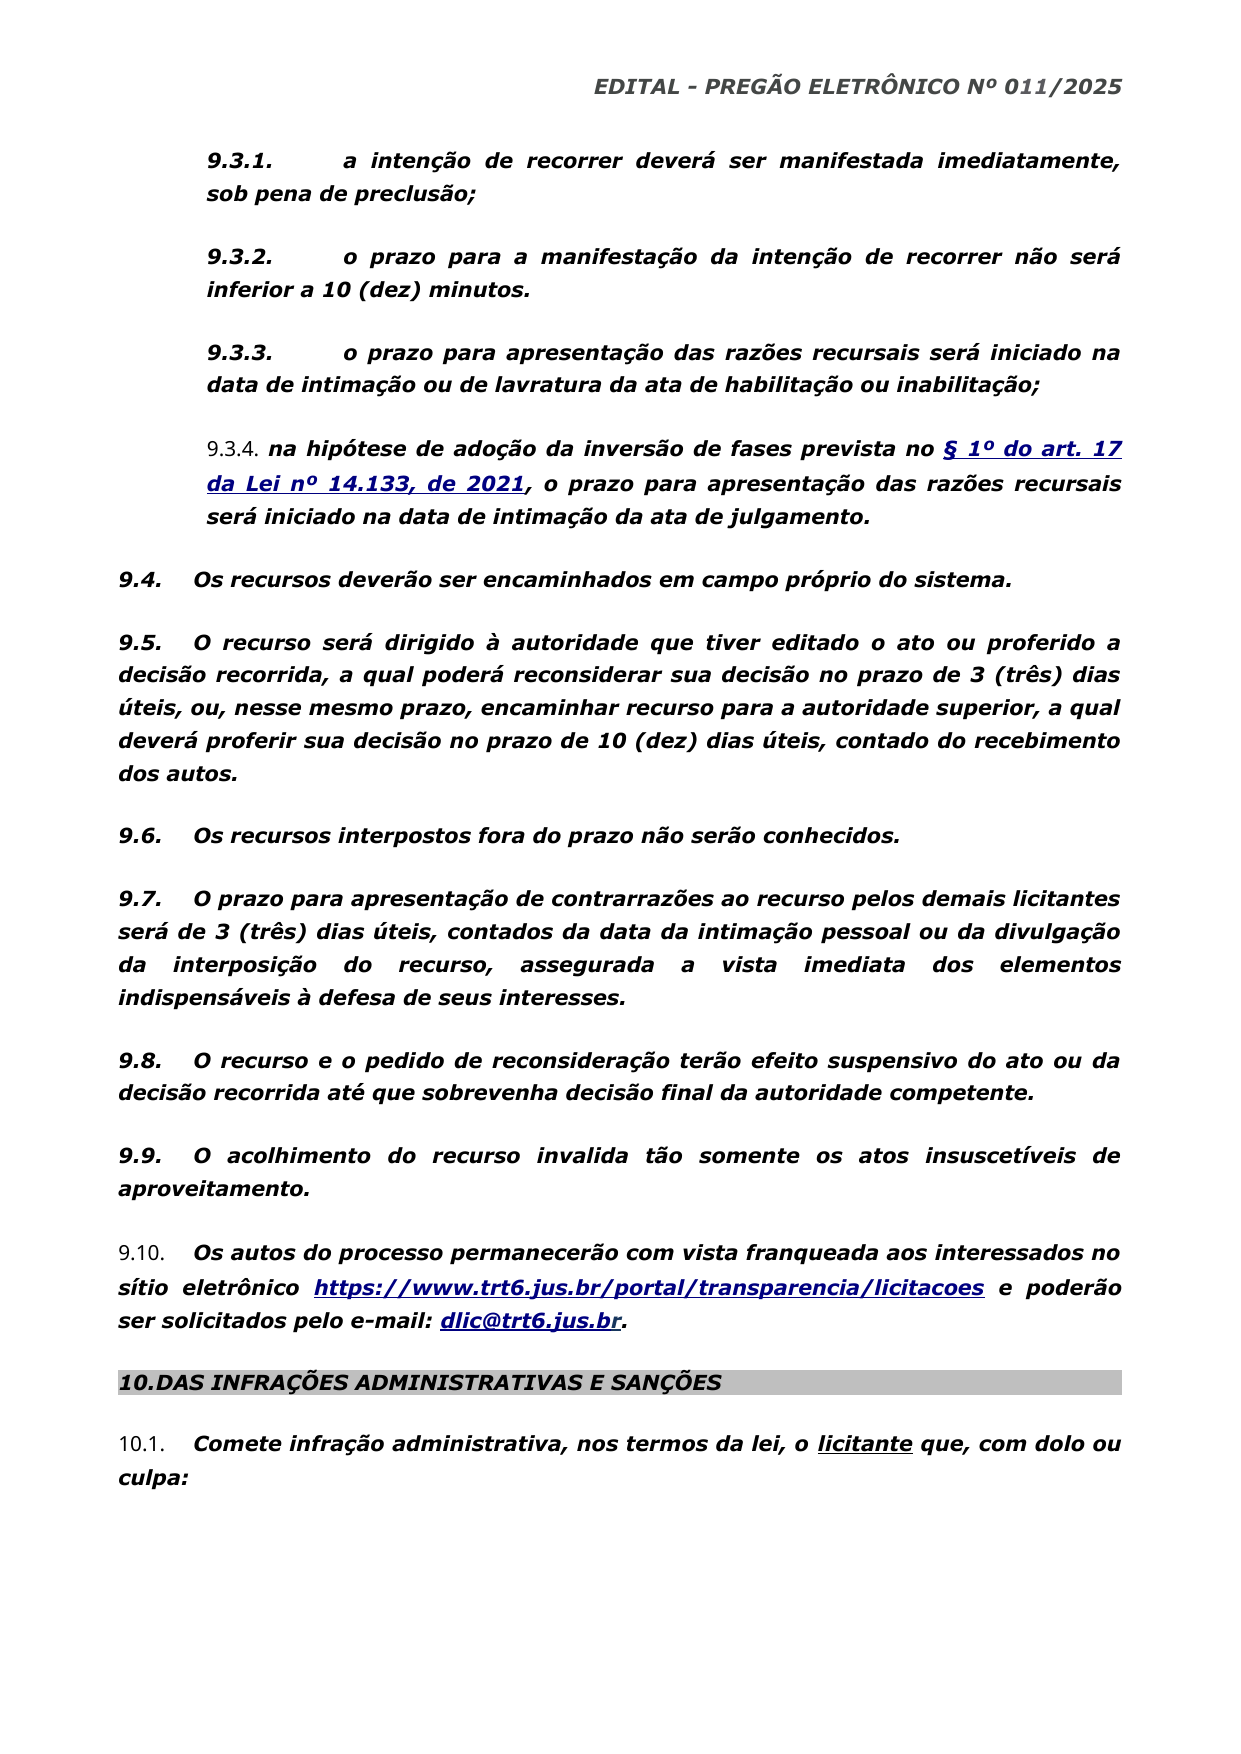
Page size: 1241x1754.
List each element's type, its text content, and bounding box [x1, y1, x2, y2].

list O prazo para apresentação de contrarrazões ao recurso pelos demais licitantes será de 3 (três) dias úteis, contados da data da intimação pessoal ou da divulgação da interposição do recurso, assegurada a vista imediata dos elementos indispensáveis à defesa de seus interesses. [118, 886, 1122, 1009]
list Os recursos interpostos fora do prazo não serão conhecidos. [118, 823, 1122, 848]
subtitle DAS INFRAÇÕES ADMINISTRATIVAS E SANÇÕES [118, 1370, 1122, 1395]
list O acolhimento do recurso invalida tão somente os atos insuscetíveis de aproveitamento. [118, 1143, 1122, 1201]
list a intenção de recorrer deverá ser manifestada imediatamente, sob pena de preclusão; [207, 148, 1122, 206]
list O recurso e o pedido de reconsideração terão efeito suspensivo do ato ou da decisão recorrida até que sobrevenha decisão final da autoridade competente. [118, 1047, 1122, 1105]
list Os recursos deverão ser encaminhados em campo próprio do sistema. [118, 566, 1122, 591]
list Comete infração administrativa, nos termos da lei, o licitante que, com dolo ou culpa: [118, 1429, 1122, 1490]
list O recurso será dirigido à autoridade que tiver editado o ato ou proferido a decisão recorrida, a qual poderá reconsiderar sua decisão no prazo de 3 (três) dias úteis, ou, nesse mesmo prazo, encaminhar recurso para a autoridade superior, a qual deverá proferir sua decisão no prazo de 10 (dez) dias úteis, contado do recebimento dos autos. [118, 629, 1122, 786]
list na hipótese de adoção da inversão de fases prevista no § 1º do art. 17 da Lei nº 14.133, de 2021, o prazo para apresentação das razões recursais será iniciado na data de intimação da ata de julgamento. [207, 434, 1122, 529]
list o prazo para a manifestação da intenção de recorrer não será inferior a 10 (dez) minutos. [207, 243, 1122, 301]
list o prazo para apresentação das razões recursais será iniciado na data de intimação ou de lavratura da ata de habilitação ou inabilitação; [207, 339, 1122, 397]
list Os autos do processo permanecerão com vista franqueada aos interessados no sítio eletrônico https://www.trt6.jus.br/portal/transparencia/licitacoes e poderão ser solicitados pelo e-mail: dlic@trt6.jus.br. [118, 1238, 1122, 1332]
